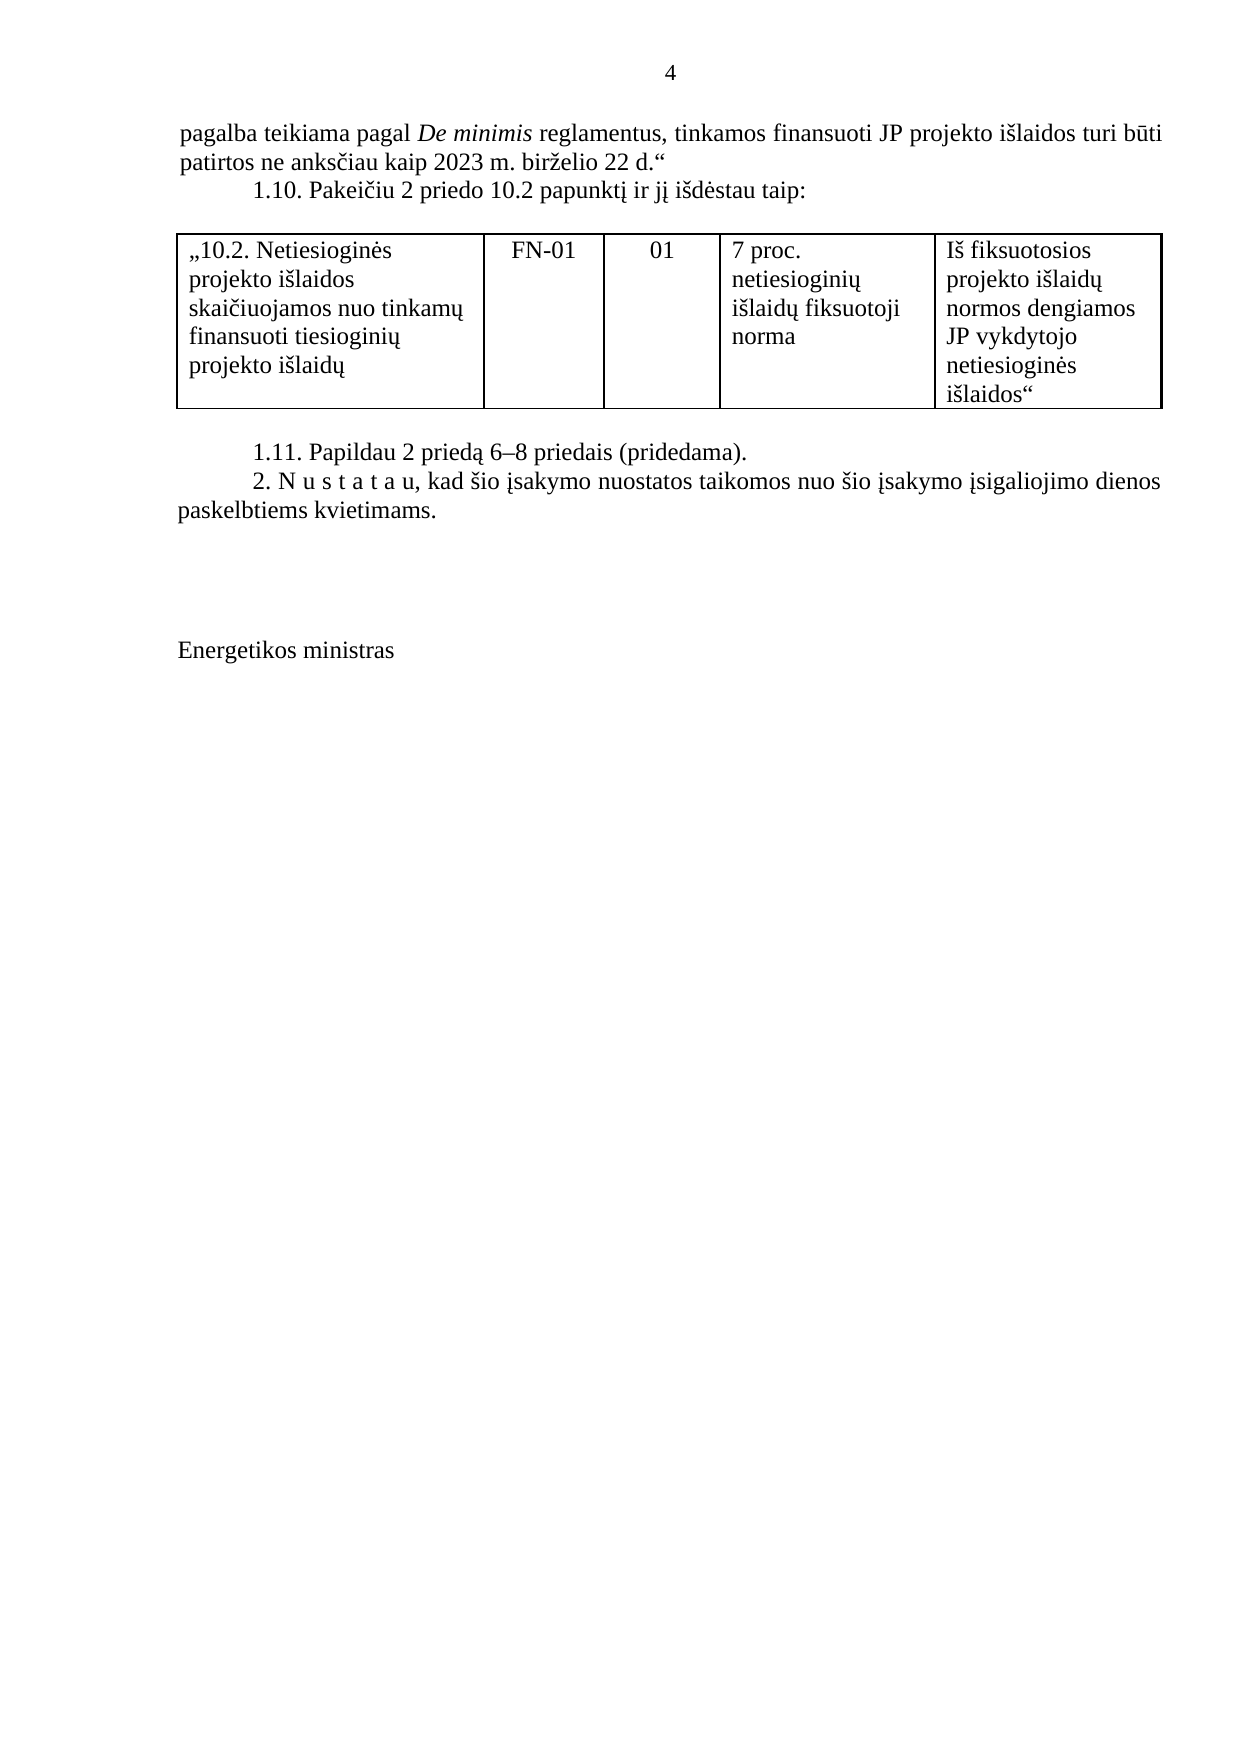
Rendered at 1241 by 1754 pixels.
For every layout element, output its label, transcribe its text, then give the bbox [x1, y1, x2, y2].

text 1.10. Pakeičiu 2 priedo 10.2 papunktį ir jį išdėstau taip: [177, 176, 1163, 204]
table_header 01 [605, 235, 719, 408]
table_header „10.2. Netiesioginės projekto išlaidos skaičiuojamos nuo tinkamų finansuoti tiesioginių projekto išlaidų [178, 235, 483, 408]
table_header Iš fiksuotosios projekto išlaidų normos dengiamos JP vykdytojo netiesioginės išlaidos“ [936, 235, 1160, 408]
text 1.11. Papildau 2 priedą 6–8 priedais (pridedama). [177, 437, 1163, 466]
text Energetikos ministras [177, 635, 1163, 664]
text pagalba teikiama pagal De minimis reglamentus, tinkamos finansuoti JP projekto išlaidos turi būti patirtos ne anksčiau kaip 2023 m. birželio 22 d.“ [179, 118, 1163, 176]
text 2. N u s t a t a u, kad šio įsakymo nuostatos taikomos nuo šio įsakymo įsigaliojimo dienos paskelbtiems kvietimams. [177, 466, 1163, 524]
table_header FN-01 [485, 235, 603, 408]
table_header 7 proc. netiesioginių išlaidų fiksuotoji norma [721, 235, 934, 408]
